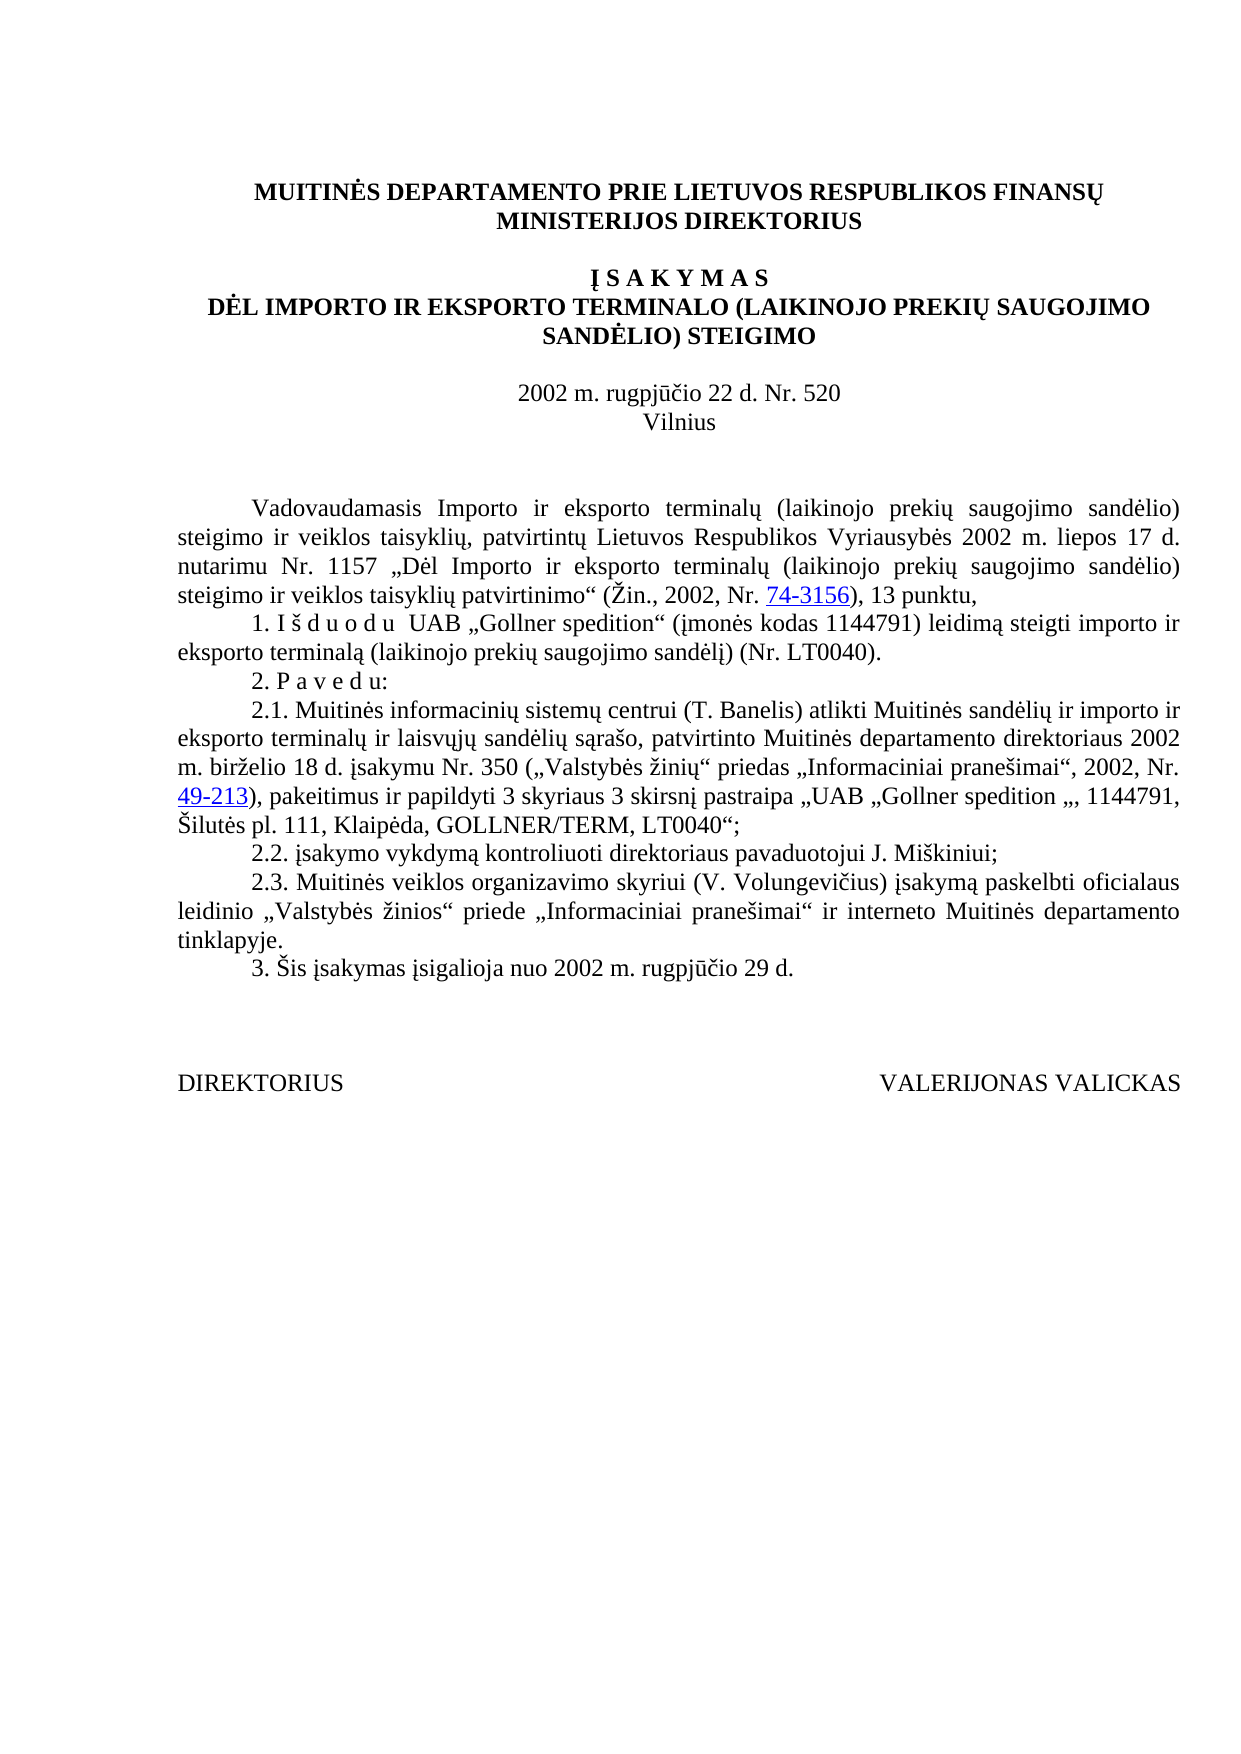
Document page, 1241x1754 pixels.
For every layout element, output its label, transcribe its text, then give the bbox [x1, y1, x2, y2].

text Vadovaudamasis Importo ir eksporto terminalų (laikinojo prekių saugojimo sandėlio) steigimo ir veiklos taisyklių, patvirtintų Lietuvos Respublikos Vyriausybės 2002 m. liepos 17 d. nutarimu Nr. 1157 „Dėl Importo ir eksporto terminalų (laikinojo prekių saugojimo sandėlio) steigimo ir veiklos taisyklių patvirtinimo“ (Žin., 2002, Nr. 74-3156), 13 punktu, [177, 493, 1181, 608]
text 2. Pavedu: [177, 666, 1181, 695]
text MUITINĖS DEPARTAMENTO PRIE LIETUVOS RESPUBLIKOS FINANSŲ MINISTERIJOS DIREKTORIUS [177, 177, 1181, 235]
text 2002 m. rugpjūčio 22 d. Nr. 520 [177, 378, 1181, 407]
text DIREKTORIUS VALERIJONAS VALICKAS [177, 1068, 1181, 1097]
text Vilnius [177, 407, 1181, 436]
text 1. Išduodu UAB „Gollner spedition“ (įmonės kodas 1144791) leidimą steigti importo ir eksporto terminalą (laikinojo prekių saugojimo sandėlį) (Nr. LT0040). [177, 608, 1181, 666]
text 3. Šis įsakymas įsigalioja nuo 2002 m. rugpjūčio 29 d. [177, 953, 1181, 982]
text DĖL IMPORTO IR EKSPORTO TERMINALO (LAIKINOJO PREKIŲ SAUGOJIMO SANDĖLIO) STEIGIMO [177, 292, 1181, 350]
text 2.3. Muitinės veiklos organizavimo skyriui (V. Volungevičius) įsakymą paskelbti oficialaus leidinio „Valstybės žinios“ priede „Informaciniai pranešimai“ ir interneto Muitinės departamento tinklapyje. [177, 867, 1181, 953]
text Į S A K Y M A S [177, 263, 1181, 292]
text 2.2. įsakymo vykdymą kontroliuoti direktoriaus pavaduotojui J. Miškiniui; [177, 838, 1181, 867]
text 2.1. Muitinės informacinių sistemų centrui (T. Banelis) atlikti Muitinės sandėlių ir importo ir eksporto terminalų ir laisvųjų sandėlių sąrašo, patvirtinto Muitinės departamento direktoriaus 2002 m. birželio 18 d. įsakymu Nr. 350 („Valstybės žinių“ priedas „Informaciniai pranešimai“, 2002, Nr. 49-213), pakeitimus ir papildyti 3 skyriaus 3 skirsnį pastraipa „UAB „Gollner spedition „, 1144791, Šilutės pl. 111, Klaipėda, GOLLNER/TERM, LT0040“; [177, 695, 1181, 838]
